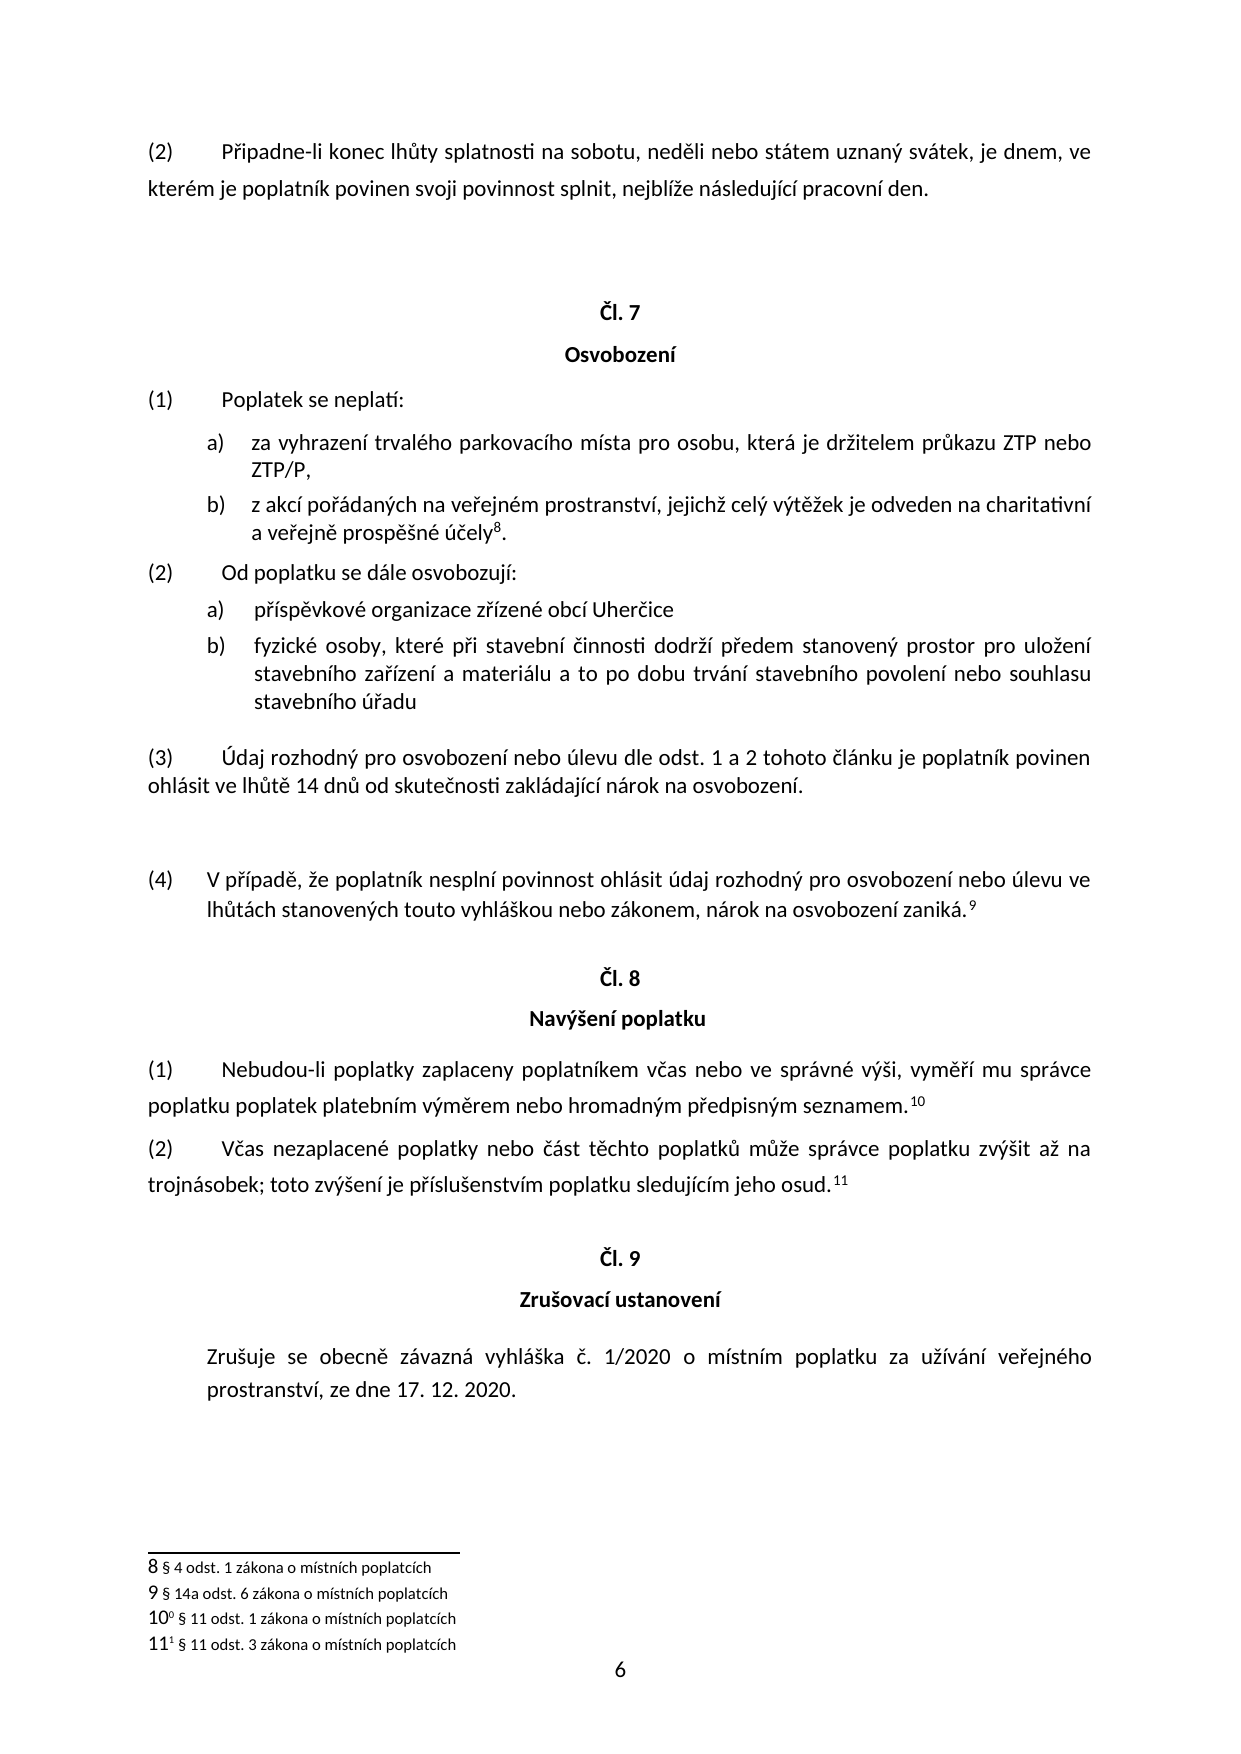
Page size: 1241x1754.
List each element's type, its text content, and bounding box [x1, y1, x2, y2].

text Zrušovací ustanovení [148, 1285, 1093, 1313]
list 0 § 11 odst. 1 zákona o místních poplatcích [148, 1604, 1093, 1630]
list 1 § 11 odst. 3 zákona o místních poplatcích [148, 1630, 1093, 1655]
list Údaj rozhodný pro osvobození nebo úlevu dle odst. 1 a 2 tohoto článku je poplatník povinen ohlásit ve lhůtě 14 dnů od skutečnosti zakládající nárok na osvobození. [148, 743, 1093, 799]
text § 4 odst. 1 zákona o místních poplatcích [148, 1553, 1093, 1579]
text a) za vyhrazení trvalého parkovacího místa pro osobu, která je držitelem průkazu ZTP nebo ZTP/P, [207, 428, 1093, 484]
list Včas nezaplacené poplatky nebo část těchto poplatků může správce poplatku zvýšit až na trojnásobek; toto zvýšení je příslušenstvím poplatku sledujícím jeho osud. [148, 1134, 1093, 1198]
text Čl. 8 [148, 964, 1093, 992]
list Připadne-li konec lhůty splatnosti na sobotu, neděli nebo státem uznaný svátek, je dnem, ve kterém je poplatník povinen svoji povinnost splnit, nejblíže následující pracovní den. [148, 137, 1093, 202]
list příspěvkové organizace zřízené obcí Uherčice [207, 595, 1093, 623]
list Od poplatku se dále osvobozují: [148, 558, 1093, 586]
list Nebudou-li poplatky zaplaceny poplatníkem včas nebo ve správné výši, vyměří mu správce poplatku poplatek platebním výměrem nebo hromadným předpisným seznamem. [148, 1055, 1093, 1119]
list Poplatek se neplatí: [148, 385, 1093, 413]
text b) z akcí pořádaných na veřejném prostranství, jejichž celý výtěžek je odveden na charitativní a veřejně prospěšné účely. [207, 490, 1093, 546]
text Zrušuje se obecně závazná vyhláška č. 1/2020 o místním poplatku za užívání veřejného prostranství, ze dne 17. 12. 2020. [207, 1342, 1093, 1404]
text Navýšení poplatku [148, 1004, 1093, 1032]
text Čl. 9 [148, 1244, 1093, 1272]
text (4) V případě, že poplatník nesplní povinnost ohlásit údaj rozhodný pro osvobození nebo úlevu ve lhůtách stanovených touto vyhláškou nebo zákonem, nárok na osvobození zaniká. [148, 865, 1093, 923]
list fyzické osoby, které při stavební činnosti dodrží předem stanovený prostor pro uložení stavebního zařízení a materiálu a to po dobu trvání stavebního povolení nebo souhlasu stavebního úřadu [207, 631, 1093, 715]
text § 14a odst. 6 zákona o místních poplatcích [148, 1579, 1093, 1604]
text Osvobození [148, 340, 1093, 368]
text Čl. 7 [148, 298, 1093, 326]
